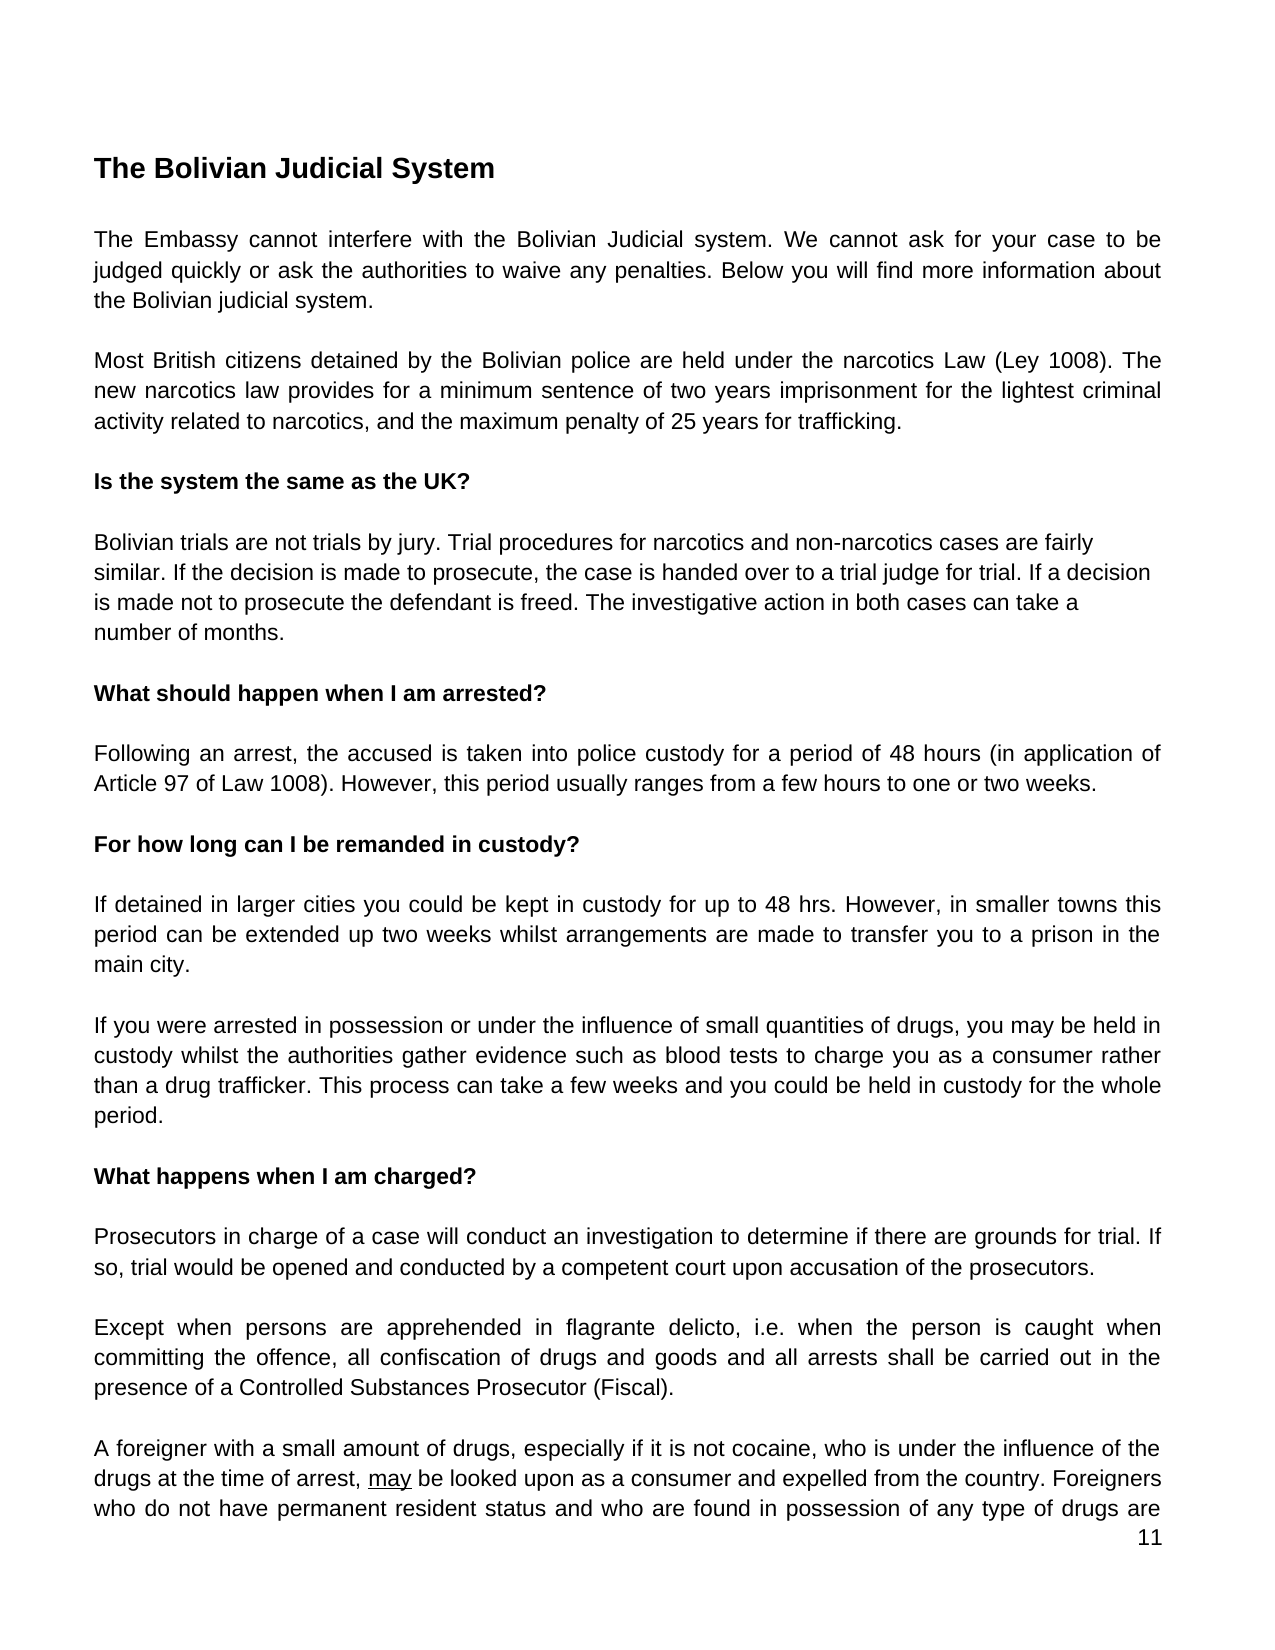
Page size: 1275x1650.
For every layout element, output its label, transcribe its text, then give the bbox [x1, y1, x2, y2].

text If detained in larger cities you could be kept in custody for up to 48 hrs. However, in smaller towns this period can be extended up two weeks whilst arrangements are made to transfer you to a prison in the main city. [94, 891, 1162, 978]
text Except when persons are apprehended in flagrante delicto, i.e. when the person is caught when committing the offence, all confiscation of drugs and goods and all arrests shall be carried out in the presence of a Controlled Substances Prosecutor (Fiscal). [94, 1314, 1162, 1401]
text Most British citizens detained by the Bolivian police are held under the narcotics Law (Ley 1008). The new narcotics law provides for a minimum sentence of two years imprisonment for the lightest criminal activity related to narcotics, and the maximum penalty of 25 years for trafficking. [94, 347, 1162, 434]
text A foreigner with a small amount of drugs, especially if it is not cocaine, who is under the influence of the drugs at the time of arrest, may be looked upon as a consumer and expelled from the country. Foreigners who do not have permanent resident status and who are found in possession of any type of drugs are [94, 1435, 1162, 1522]
subtitle Is the system the same as the UK? [94, 468, 1162, 494]
subtitle For how long can I be remanded in custody? [94, 831, 1162, 857]
subtitle What happens when I am charged? [94, 1163, 1162, 1189]
text Bolivian trials are not trials by jury. Trial procedures for narcotics and non-narcotics cases are fairly similar. If the decision is made to prosecute, the case is handed over to a trial judge for trial. If a decision is made not to prosecute the defendant is freed. The investigative action in both cases can take a number of months. [94, 528, 1162, 646]
text If you were arrested in possession or under the influence of small quantities of drugs, you may be held in custody whilst the authorities gather evidence such as blood tests to charge you as a consumer rather than a drug trafficker. This process can take a few weeks and you could be held in custody for the whole period. [94, 1012, 1162, 1129]
text Prosecutors in charge of a case will conduct an investigation to determine if there are grounds for trial. If so, trial would be opened and conducted by a competent court upon accusation of the prosecutors. [94, 1223, 1162, 1280]
text Following an arrest, the accused is taken into police custody for a period of 48 hours (in application of Article 97 of Law 1008). However, this period usually ranges from a few hours to one or two weeks. [94, 740, 1162, 797]
subtitle What should happen when I am arrested? [94, 679, 1162, 706]
text The Embassy cannot interfere with the Bolivian Judicial system. We cannot ask for your case to be judged quickly or ask the authorities to waive any penalties. Below you will find more information about the Bolivian judicial system. [94, 226, 1162, 313]
subtitle The Bolivian Judicial System [94, 151, 1162, 185]
